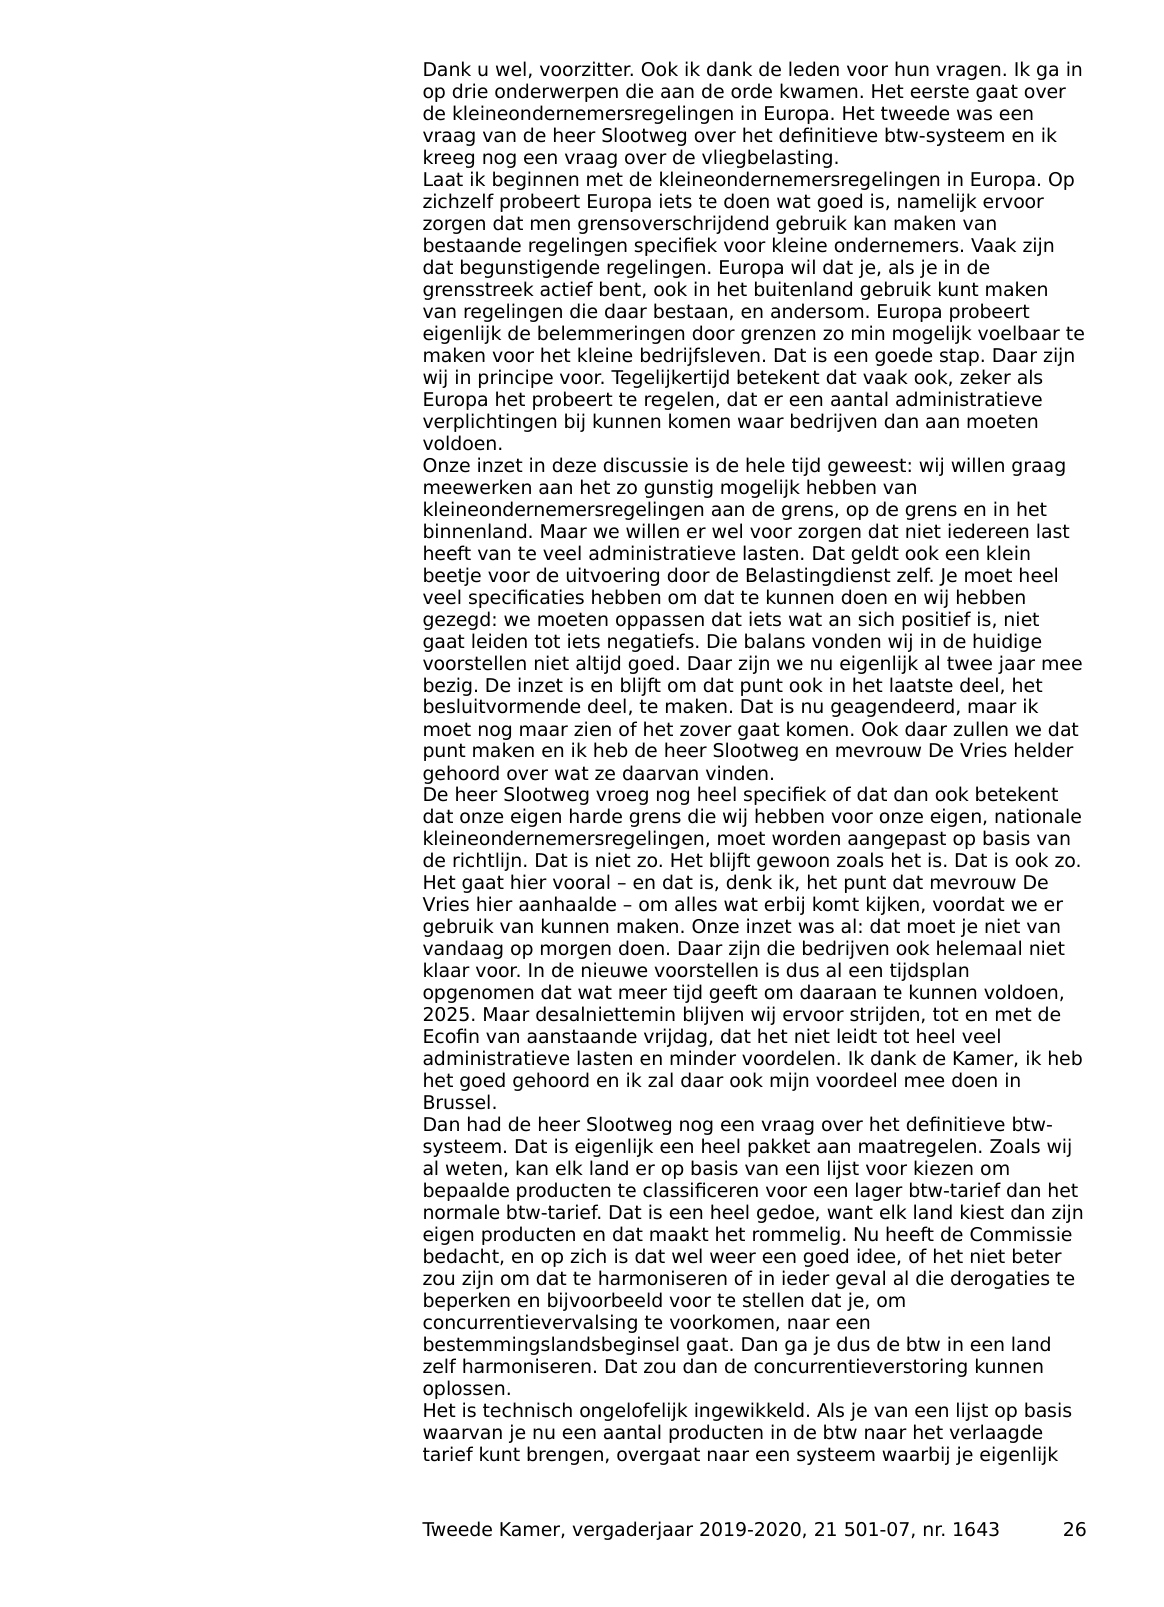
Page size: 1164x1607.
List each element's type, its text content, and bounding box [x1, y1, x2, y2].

text Het is technisch ongelofelijk ingewikkeld. Als je van een lijst op basis waarvan je nu een aantal producten in de btw naar het verlaagde tarief kunt brengen, overgaat naar een systeem waarbij je eigenlijk [422, 1400, 1087, 1466]
text Onze inzet in deze discussie is de hele tijd geweest: wij willen graag meewerken aan het zo gunstig mogelijk hebben van kleineondernemersregelingen aan de grens, op de grens en in het binnenland. Maar we willen er wel voor zorgen dat niet iedereen last heeft van te veel administratieve lasten. Dat geldt ook een klein beetje voor de uitvoering door de Belastingdienst zelf. Je moet heel veel specificaties hebben om dat te kunnen doen en wij hebben gezegd: we moeten oppassen dat iets wat an sich positief is, niet gaat leiden tot iets negatiefs. Die balans vonden wij in de huidige voorstellen niet altijd goed. Daar zijn we nu eigenlijk al twee jaar mee bezig. De inzet is en blijft om dat punt ook in het laatste deel, het besluitvormende deel, te maken. Dat is nu geagendeerd, maar ik moet nog maar zien of het zover gaat komen. Ook daar zullen we dat punt maken en ik heb de heer Slootweg en mevrouw De Vries helder gehoord over wat ze daarvan vinden. [422, 455, 1087, 784]
text Laat ik beginnen met de kleineondernemersregelingen in Europa. Op zichzelf probeert Europa iets te doen wat goed is, namelijk ervoor zorgen dat men grensoverschrijdend gebruik kan maken van bestaande regelingen specifiek voor kleine ondernemers. Vaak zijn dat begunstigende regelingen. Europa wil dat je, als je in de grensstreek actief bent, ook in het buitenland gebruik kunt maken van regelingen die daar bestaan, en andersom. Europa probeert eigenlijk de belemmeringen door grenzen zo min mogelijk voelbaar te maken voor het kleine bedrijfsleven. Dat is een goede stap. Daar zijn wij in principe voor. Tegelijkertijd betekent dat vaak ook, zeker als Europa het probeert te regelen, dat er een aantal administratieve verplichtingen bij kunnen komen waar bedrijven dan aan moeten voldoen. [422, 169, 1087, 455]
text De heer Slootweg vroeg nog heel specifiek of dat dan ook betekent dat onze eigen harde grens die wij hebben voor onze eigen, nationale kleineondernemersregelingen, moet worden aangepast op basis van de richtlijn. Dat is niet zo. Het blijft gewoon zoals het is. Dat is ook zo. Het gaat hier vooral – en dat is, denk ik, het punt dat mevrouw De Vries hier aanhaalde – om alles wat erbij komt kijken, voordat we er gebruik van kunnen maken. Onze inzet was al: dat moet je niet van vandaag op morgen doen. Daar zijn die bedrijven ook helemaal niet klaar voor. In de nieuwe voorstellen is dus al een tijdsplan opgenomen dat wat meer tijd geeft om daaraan te kunnen voldoen, 2025. Maar desalniettemin blijven wij ervoor strijden, tot en met de Ecofin van aanstaande vrijdag, dat het niet leidt tot heel veel administratieve lasten en minder voordelen. Ik dank de Kamer, ik heb het goed gehoord en ik zal daar ook mijn voordeel mee doen in Brussel. [422, 784, 1087, 1114]
text Dan had de heer Slootweg nog een vraag over het definitieve btw-systeem. Dat is eigenlijk een heel pakket aan maatregelen. Zoals wij al weten, kan elk land er op basis van een lijst voor kiezen om bepaalde producten te classificeren voor een lager btw-tarief dan het normale btw-tarief. Dat is een heel gedoe, want elk land kiest dan zijn eigen producten en dat maakt het rommelig. Nu heeft de Commissie bedacht, en op zich is dat wel weer een goed idee, of het niet beter zou zijn om dat te harmoniseren of in ieder geval al die derogaties te beperken en bijvoorbeeld voor te stellen dat je, om concurrentievervalsing te voorkomen, naar een bestemmingslandsbeginsel gaat. Dan ga je dus de btw in een land zelf harmoniseren. Dat zou dan de concurrentieverstoring kunnen oplossen. [422, 1114, 1087, 1400]
text Dank u wel, voorzitter. Ook ik dank de leden voor hun vragen. Ik ga in op drie onderwerpen die aan de orde kwamen. Het eerste gaat over de kleineondernemersregelingen in Europa. Het tweede was een vraag van de heer Slootweg over het definitieve btw-systeem en ik kreeg nog een vraag over de vliegbelasting. [422, 59, 1087, 169]
